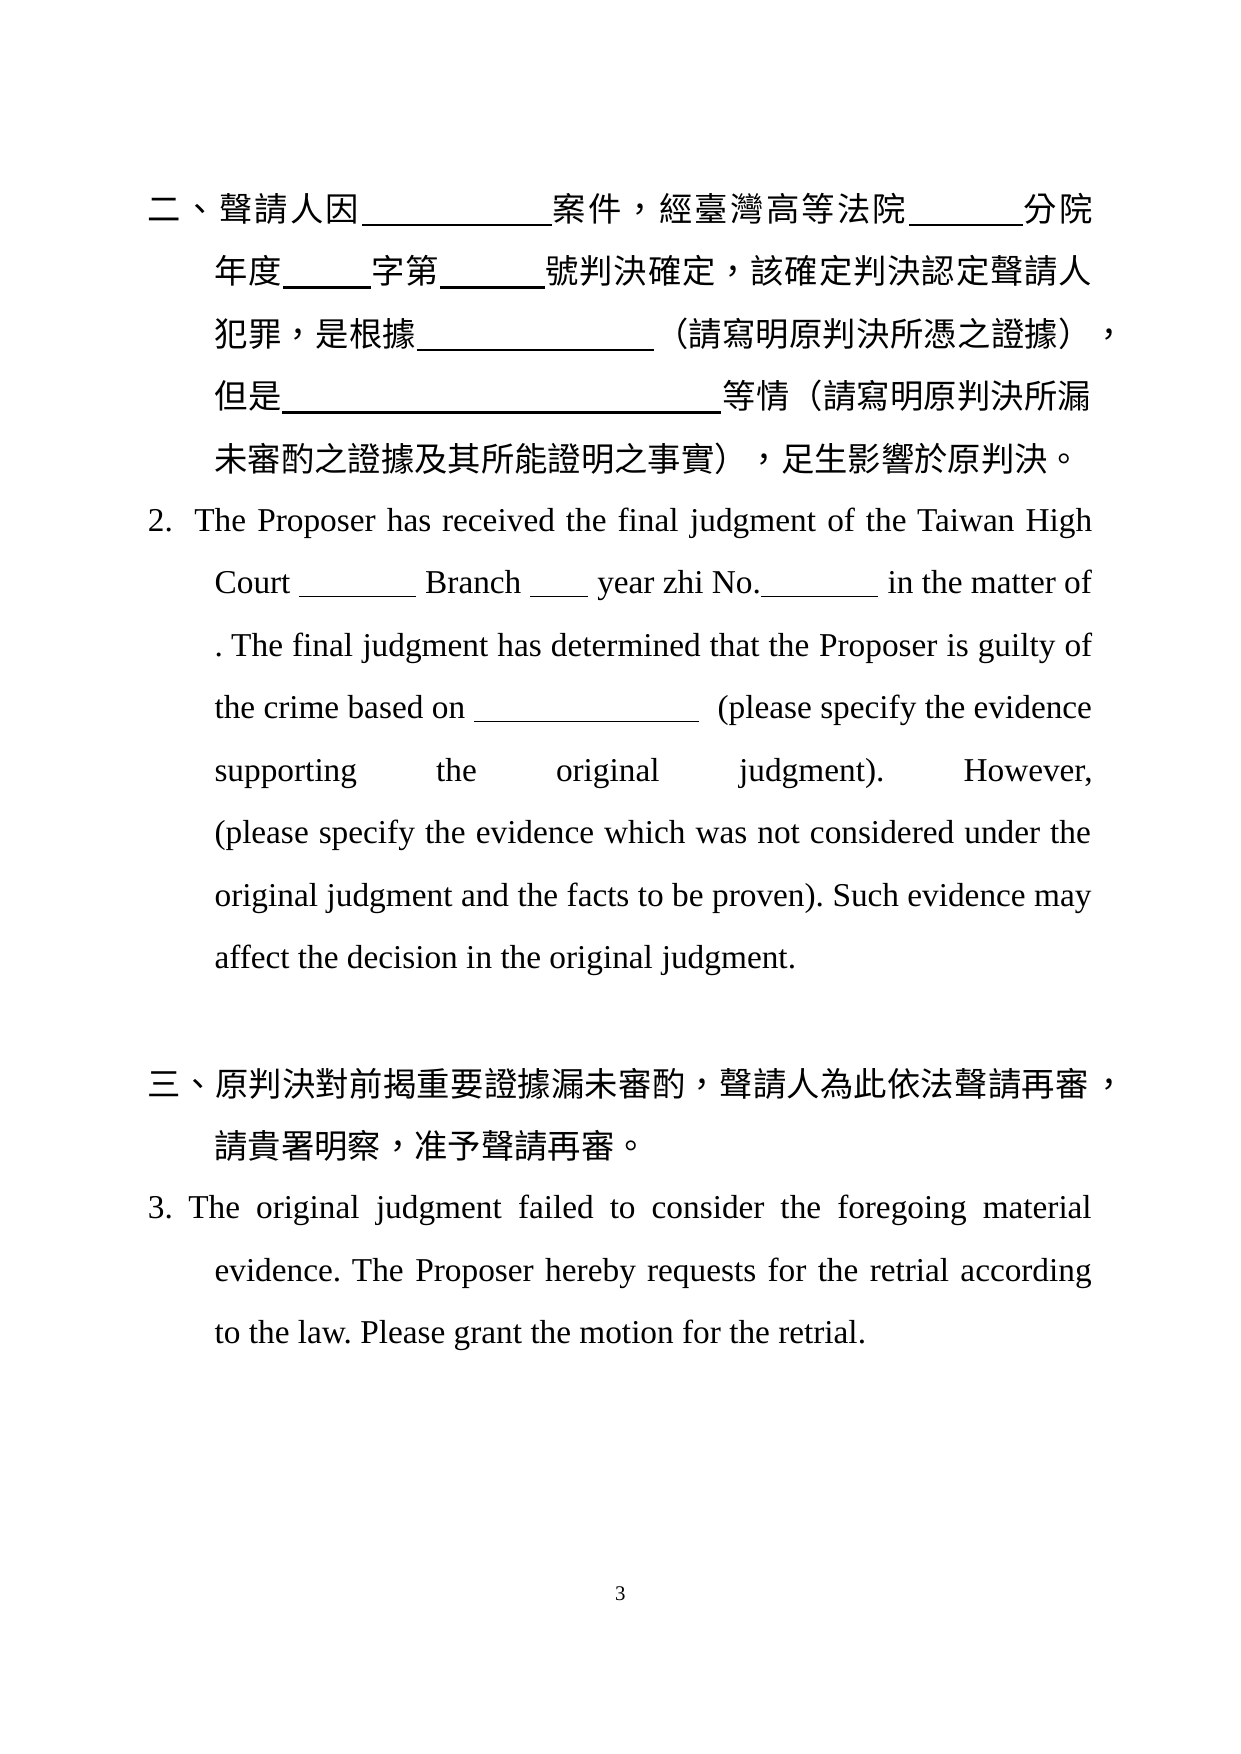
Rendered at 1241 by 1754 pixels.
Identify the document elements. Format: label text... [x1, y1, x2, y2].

text 3. The original judgment failed to consider the foregoing material evidence. The Proposer hereby requests for the retrial according to the law. Please grant the motion for the retrial. [148, 1165, 1092, 1352]
text 三、原判決對前揭重要證據漏未審酌，聲請人為此依法聲請再審，請貴署明察，准予聲請再審。 [148, 1040, 1092, 1165]
text 二、聲請人因 案件，經臺灣高等法院 分院 年度 字第 號判決確定，該確定判決認定聲請人犯罪，是根據 （請寫明原判決所憑之證據），但是 等情（請寫明原判決所漏未審酌之證據及其所能證明之事實），足生影響於原判決。 [148, 165, 1092, 477]
text 2. The Proposer has received the final judgment of the Taiwan High Court Branch year zhi No. in the matter of . The final judgment has determined that the Proposer is guilty of the crime based on (please specify the evidence supporting the original judgment). However, (please specify the evidence which was not considered under the original judgment and the facts to be proven). Such evidence may affect the decision in the original judgment. [148, 477, 1092, 977]
